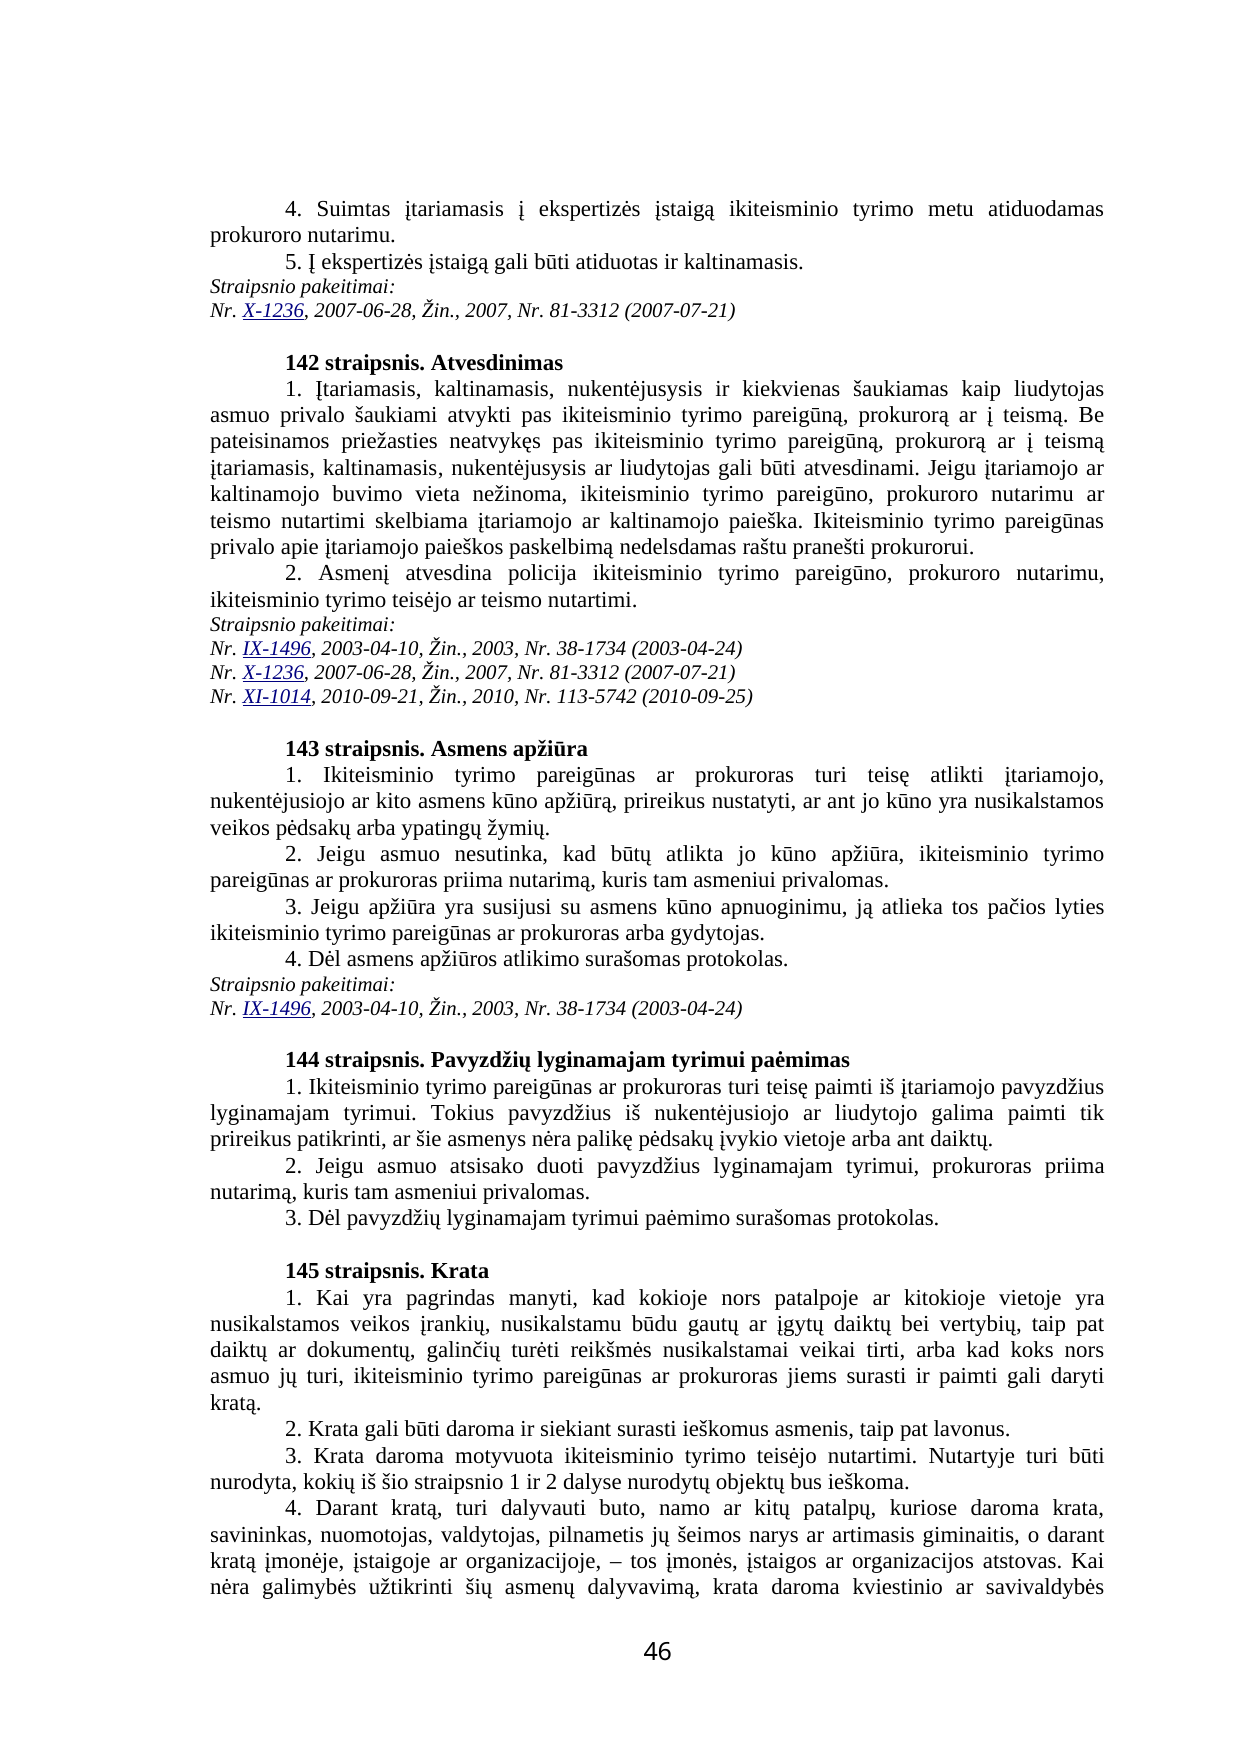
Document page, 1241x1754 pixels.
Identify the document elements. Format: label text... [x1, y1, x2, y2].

text 144 straipsnis. Pavyzdžių lyginamajam tyrimui paėmimas [210, 1046, 1106, 1073]
text 4. Dėl asmens apžiūros atlikimo surašomas protokolas. [210, 946, 1106, 972]
text Nr. X-1236, 2007-06-28, Žin., 2007, Nr. 81-3312 (2007-07-21) [210, 660, 1106, 684]
text Nr. IX-1496, 2003-04-10, Žin., 2003, Nr. 38-1734 (2003-04-24) [210, 636, 1106, 660]
text Nr. IX-1496, 2003-04-10, Žin., 2003, Nr. 38-1734 (2003-04-24) [210, 996, 1106, 1020]
text Straipsnio pakeitimai: [210, 274, 1106, 298]
text 3. Dėl pavyzdžių lyginamajam tyrimui paėmimo surašomas protokolas. [210, 1204, 1106, 1231]
text 1. Ikiteisminio tyrimo pareigūnas ar prokuroras turi teisę paimti iš įtariamojo pavyzdžius lyginamajam tyrimui. Tokius pavyzdžius iš nukentėjusiojo ar liudytojo galima paimti tik prireikus patikrinti, ar šie asmenys nėra palikę pėdsakų įvykio vietoje arba ant daiktų. [210, 1073, 1106, 1152]
text 1. Kai yra pagrindas manyti, kad kokioje nors patalpoje ar kitokioje vietoje yra nusikalstamos veikos įrankių, nusikalstamu būdu gautų ar įgytų daiktų bei vertybių, taip pat daiktų ar dokumentų, galinčių turėti reikšmės nusikalstamai veikai tirti, arba kad koks nors asmuo jų turi, ikiteisminio tyrimo pareigūnas ar prokuroras jiems surasti ir paimti gali daryti kratą. [210, 1283, 1106, 1415]
text Straipsnio pakeitimai: [210, 612, 1106, 636]
text 2. Jeigu asmuo atsisako duoti pavyzdžius lyginamajam tyrimui, prokuroras priima nutarimą, kuris tam asmeniui privalomas. [210, 1152, 1106, 1204]
text 2. Asmenį atvesdina policija ikiteisminio tyrimo pareigūno, prokuroro nutarimu, ikiteisminio tyrimo teisėjo ar teismo nutartimi. [210, 559, 1106, 612]
text Nr. XI-1014, 2010-09-21, Žin., 2010, Nr. 113-5742 (2010-09-25) [210, 684, 1106, 708]
text 2. Jeigu asmuo nesutinka, kad būtų atlikta jo kūno apžiūra, ikiteisminio tyrimo pareigūnas ar prokuroras priima nutarimą, kuris tam asmeniui privalomas. [210, 840, 1106, 893]
text 5. Į ekspertizės įstaigą gali būti atiduotas ir kaltinamasis. [210, 248, 1106, 274]
text 145 straipsnis. Krata [210, 1257, 1106, 1283]
text 1. Įtariamasis, kaltinamasis, nukentėjusysis ir kiekvienas šaukiamas kaip liudytojas asmuo privalo šaukiami atvykti pas ikiteisminio tyrimo pareigūną, prokurorą ar į teismą. Be pateisinamos priežasties neatvykęs pas ikiteisminio tyrimo pareigūną, prokurorą ar į teismą įtariamasis, kaltinamasis, nukentėjusysis ar liudytojas gali būti atvesdinami. Jeigu įtariamojo ar kaltinamojo buvimo vieta nežinoma, ikiteisminio tyrimo pareigūno, prokuroro nutarimu ar teismo nutartimi skelbiama įtariamojo ar kaltinamojo paieška. Ikiteisminio tyrimo pareigūnas privalo apie įtariamojo paieškos paskelbimą nedelsdamas raštu pranešti prokurorui. [210, 375, 1106, 559]
text Nr. X-1236, 2007-06-28, Žin., 2007, Nr. 81-3312 (2007-07-21) [210, 298, 1106, 322]
text 143 straipsnis. Asmens apžiūra [210, 735, 1106, 761]
text 1. Ikiteisminio tyrimo pareigūnas ar prokuroras turi teisę atlikti įtariamojo, nukentėjusiojo ar kito asmens kūno apžiūrą, prireikus nustatyti, ar ant jo kūno yra nusikalstamos veikos pėdsakų arba ypatingų žymių. [210, 761, 1106, 840]
text 142 straipsnis. Atvesdinimas [210, 348, 1106, 375]
text 4. Suimtas įtariamasis į ekspertizės įstaigą ikiteisminio tyrimo metu atiduodamas prokuroro nutarimu. [210, 195, 1106, 248]
text 4. Darant kratą, turi dalyvauti buto, namo ar kitų patalpų, kuriose daroma krata, savininkas, nuomotojas, valdytojas, pilnametis jų šeimos narys ar artimasis giminaitis, o darant kratą įmonėje, įstaigoje ar organizacijoje, – tos įmonės, įstaigos ar organizacijos atstovas. Kai nėra galimybės užtikrinti šių asmenų dalyvavimą, krata daroma kviestinio ar savivaldybės [210, 1494, 1106, 1600]
text Straipsnio pakeitimai: [210, 972, 1106, 996]
text 2. Krata gali būti daroma ir siekiant surasti ieškomus asmenis, taip pat lavonus. [210, 1415, 1106, 1442]
text 3. Jeigu apžiūra yra susijusi su asmens kūno apnuoginimu, ją atlieka tos pačios lyties ikiteisminio tyrimo pareigūnas ar prokuroras arba gydytojas. [210, 893, 1106, 946]
text 3. Krata daroma motyvuota ikiteisminio tyrimo teisėjo nutartimi. Nutartyje turi būti nurodyta, kokių iš šio straipsnio 1 ir 2 dalyse nurodytų objektų bus ieškoma. [210, 1442, 1106, 1494]
